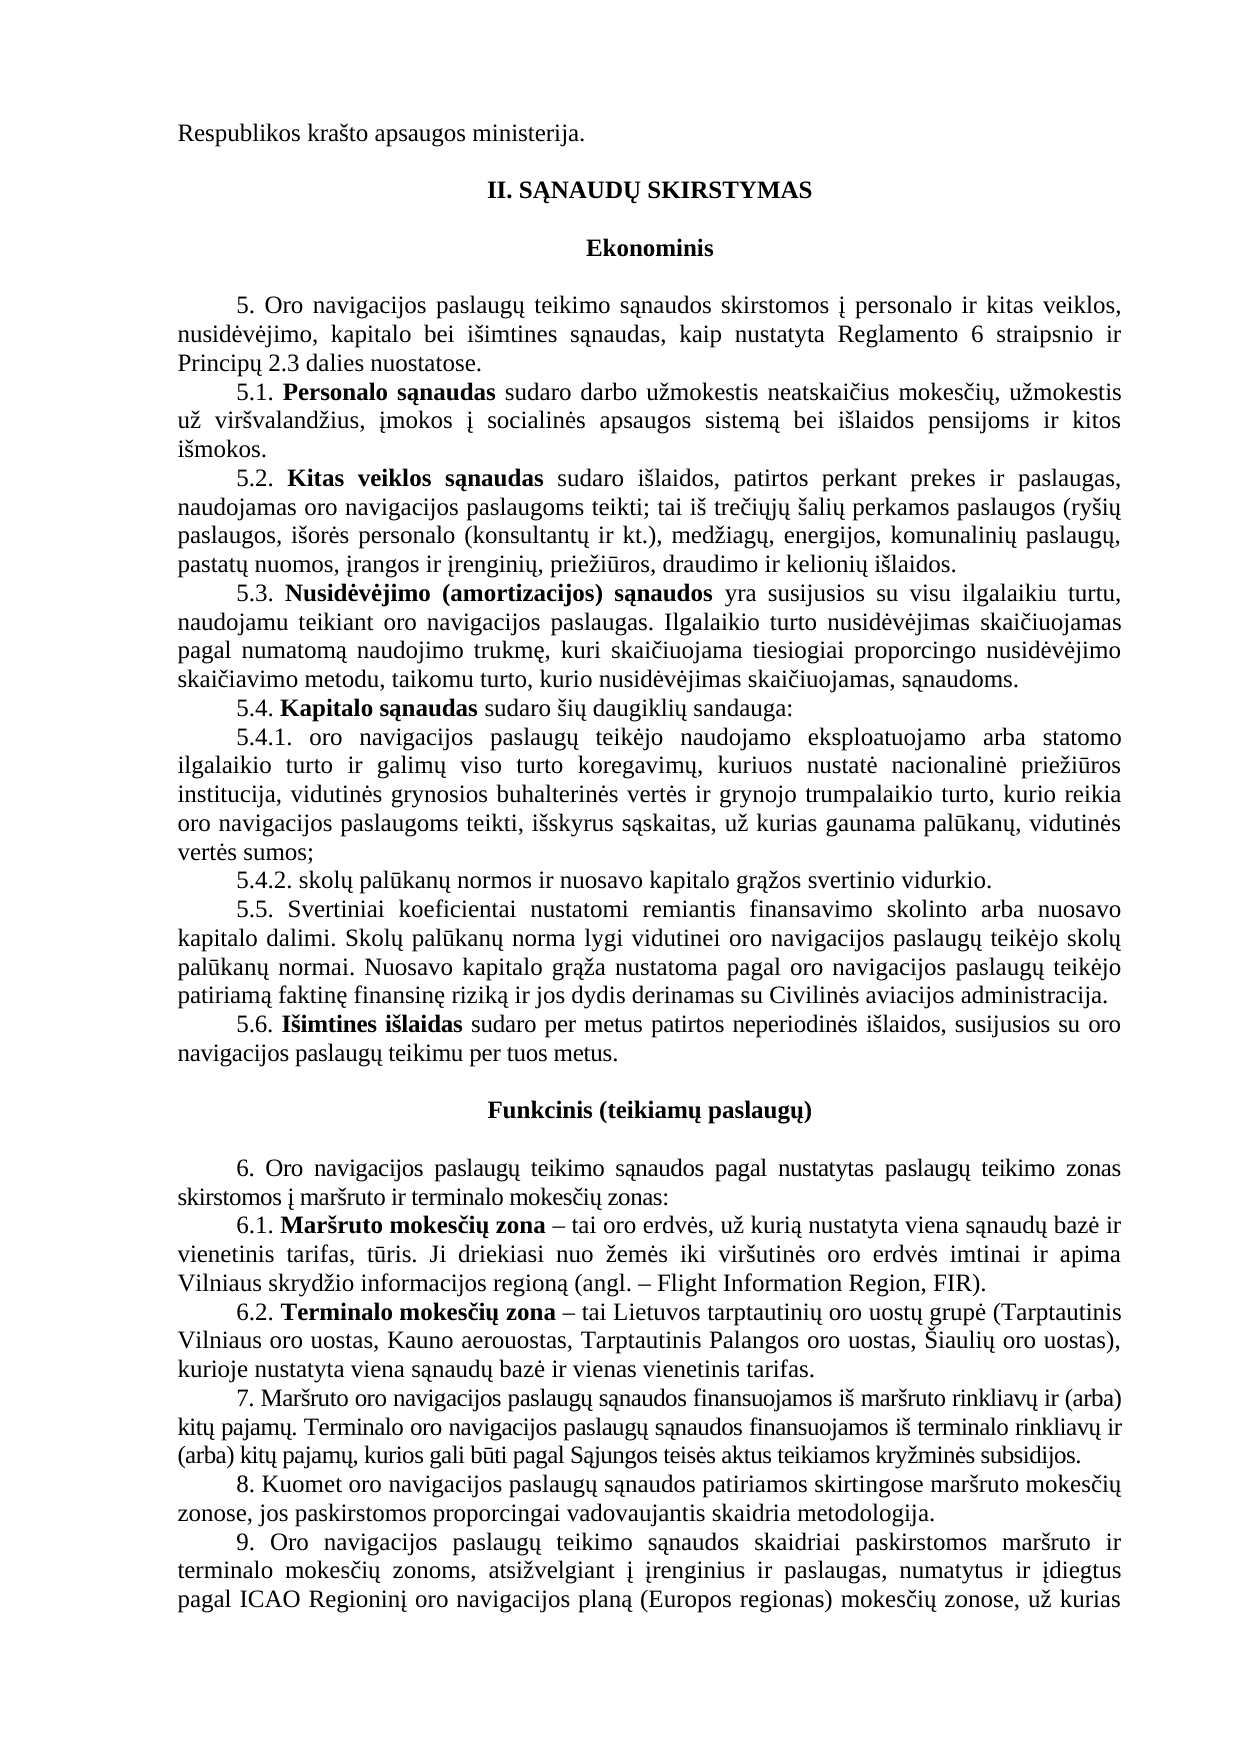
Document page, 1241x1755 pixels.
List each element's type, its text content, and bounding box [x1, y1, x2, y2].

text 6.2. Terminalo mokesčių zona – tai Lietuvos tarptautinių oro uostų grupė (Tarptautinis Vilniaus oro uostas, Kauno aerouostas, Tarptautinis Palangos oro uostas, Šiaulių oro uostas), kurioje nustatyta viena sąnaudų bazė ir vienas vienetinis tarifas. [177, 1297, 1122, 1383]
text 5.4. Kapitalo sąnaudas sudaro šių daugiklių sandauga: [177, 693, 1122, 722]
text 6. Oro navigacijos paslaugų teikimo sąnaudos pagal nustatytas paslaugų teikimo zonas skirstomos į maršruto ir terminalo mokesčių zonas: [177, 1153, 1122, 1211]
text 7. Maršruto oro navigacijos paslaugų sąnaudos finansuojamos iš maršruto rinkliavų ir (arba) kitų pajamų. Terminalo oro navigacijos paslaugų sąnaudos finansuojamos iš terminalo rinkliavų ir (arba) kitų pajamų, kurios gali būti pagal Sąjungos teisės aktus teikiamos kryžminės subsidijos. [177, 1383, 1122, 1469]
text Ekonominis [177, 233, 1122, 262]
text 5.4.1. oro navigacijos paslaugų teikėjo naudojamo eksploatuojamo arba statomo ilgalaikio turto ir galimų viso turto koregavimų, kuriuos nustatė nacionalinė priežiūros institucija, vidutinės grynosios buhalterinės vertės ir grynojo trumpalaikio turto, kurio reikia oro navigacijos paslaugoms teikti, išskyrus sąskaitas, už kurias gaunama palūkanų, vidutinės vertės sumos; [177, 722, 1122, 866]
text 5.2. Kitas veiklos sąnaudas sudaro išlaidos, patirtos perkant prekes ir paslaugas, naudojamas oro navigacijos paslaugoms teikti; tai iš trečiųjų šalių perkamos paslaugos (ryšių paslaugos, išorės personalo (konsultantų ir kt.), medžiagų, energijos, komunalinių paslaugų, pastatų nuomos, įrangos ir įrenginių, priežiūros, draudimo ir kelionių išlaidos. [177, 463, 1122, 578]
text 5.1. Personalo sąnaudas sudaro darbo užmokestis neatskaičius mokesčių, užmokestis už viršvalandžius, įmokos į socialinės apsaugos sistemą bei išlaidos pensijoms ir kitos išmokos. [177, 377, 1122, 463]
text 5.6. Išimtines išlaidas sudaro per metus patirtos neperiodinės išlaidos, susijusios su oro navigacijos paslaugų teikimu per tuos metus. [177, 1009, 1122, 1067]
text Funkcinis (teikiamų paslaugų) [177, 1096, 1122, 1124]
text Respublikos krašto apsaugos ministerija. [177, 118, 1122, 147]
text 8. Kuomet oro navigacijos paslaugų sąnaudos patiriamos skirtingose maršruto mokesčių zonose, jos paskirstomos proporcingai vadovaujantis skaidria metodologija. [177, 1469, 1122, 1527]
text 9. Oro navigacijos paslaugų teikimo sąnaudos skaidriai paskirstomos maršruto ir terminalo mokesčių zonoms, atsižvelgiant į įrenginius ir paslaugas, numatytus ir įdiegtus pagal ICAO Regioninį oro navigacijos planą (Europos regionas) mokesčių zonose, už kurias [177, 1527, 1122, 1613]
text 5. Oro navigacijos paslaugų teikimo sąnaudos skirstomos į personalo ir kitas veiklos, nusidėvėjimo, kapitalo bei išimtines sąnaudas, kaip nustatyta Reglamento 6 straipsnio ir Principų 2.3 dalies nuostatose. [177, 291, 1122, 377]
text II. Sąnaudų skirstymas [177, 176, 1122, 204]
text 5.4.2. skolų palūkanų normos ir nuosavo kapitalo grąžos svertinio vidurkio. [177, 866, 1122, 894]
text 6.1. Maršruto mokesčių zona – tai oro erdvės, už kurią nustatyta viena sąnaudų bazė ir vienetinis tarifas, tūris. Ji driekiasi nuo žemės iki viršutinės oro erdvės imtinai ir apima Vilniaus skrydžio informacijos regioną (angl. – Flight Information Region, FIR). [177, 1211, 1122, 1297]
text 5.5. Svertiniai koeficientai nustatomi remiantis finansavimo skolinto arba nuosavo kapitalo dalimi. Skolų palūkanų norma lygi vidutinei oro navigacijos paslaugų teikėjo skolų palūkanų normai. Nuosavo kapitalo grąža nustatoma pagal oro navigacijos paslaugų teikėjo patiriamą faktinę finansinę riziką ir jos dydis derinamas su Civilinės aviacijos administracija. [177, 894, 1122, 1009]
text 5.3. Nusidėvėjimo (amortizacijos) sąnaudos yra susijusios su visu ilgalaikiu turtu, naudojamu teikiant oro navigacijos paslaugas. Ilgalaikio turto nusidėvėjimas skaičiuojamas pagal numatomą naudojimo trukmę, kuri skaičiuojama tiesiogiai proporcingo nusidėvėjimo skaičiavimo metodu, taikomu turto, kurio nusidėvėjimas skaičiuojamas, sąnaudoms. [177, 578, 1122, 693]
